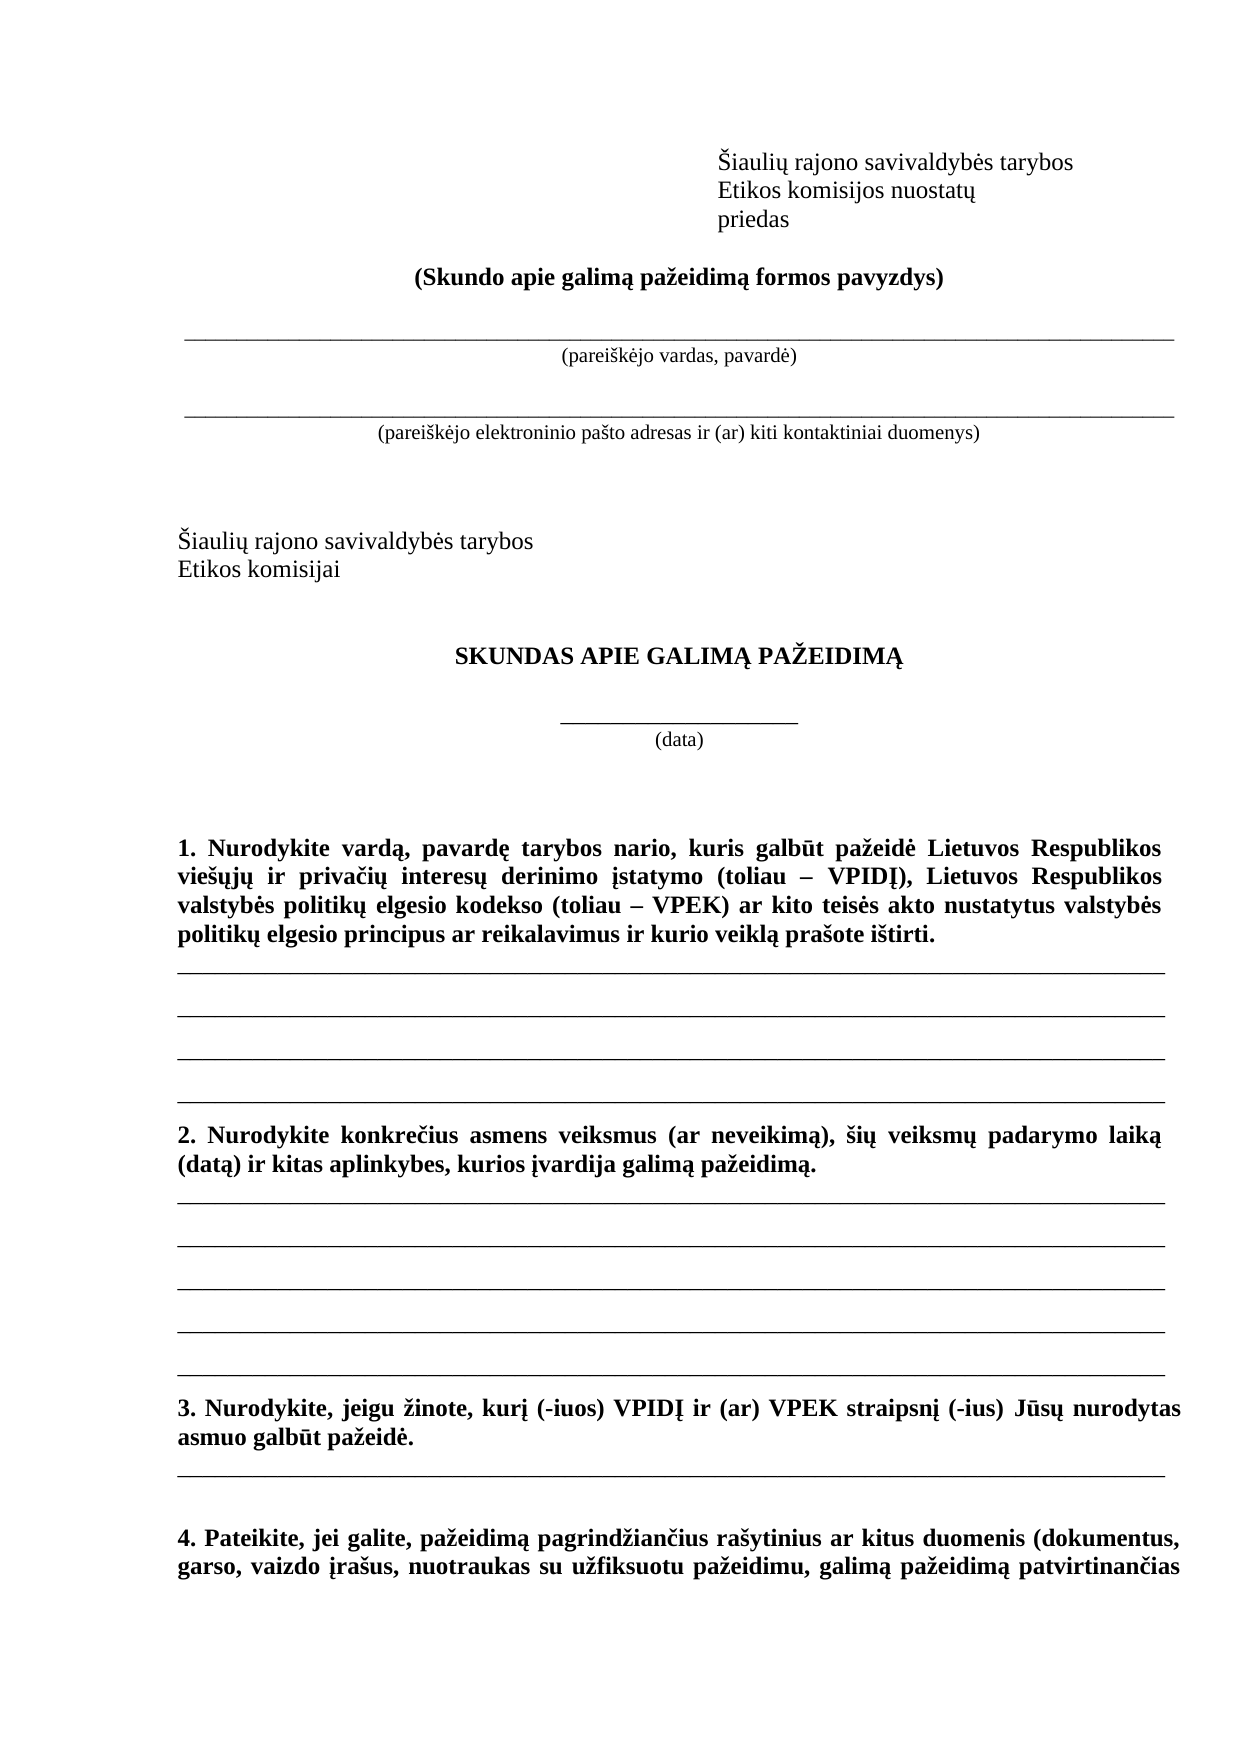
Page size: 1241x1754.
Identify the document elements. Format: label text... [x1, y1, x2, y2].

text _______________________________________________________________________________ [177, 1307, 1181, 1336]
text Šiaulių rajono savivaldybės tarybos [177, 526, 1181, 554]
text _______________________________________________________________________________ [177, 1034, 1181, 1063]
text Etikos komisijai [177, 554, 1181, 583]
text (data) [177, 727, 1181, 751]
text priedas [717, 205, 1181, 233]
text _______________________________________________________________________________________________ [177, 319, 1181, 343]
text Šiaulių rajono savivaldybės tarybos [717, 148, 1181, 176]
text _______________________________________________________________________________________________ [177, 396, 1181, 420]
text 4. Pateikite, jei galite, pažeidimą pagrindžiančius rašytinius ar kitus duomenis (dokumentus, garso, vaizdo įrašus, nuotraukas su užfiksuotu pažeidimu, galimą pažeidimą patvirtinančias [177, 1523, 1181, 1580]
text ___________________ [177, 698, 1181, 727]
text _______________________________________________________________________________ [177, 948, 1181, 976]
text (pareiškėjo elektroninio pašto adresas ir (ar) kiti kontaktiniai duomenys) [177, 420, 1181, 444]
text _______________________________________________________________________________ [177, 1350, 1181, 1379]
text (pareiškėjo vardas, pavardė) [177, 343, 1181, 367]
text _______________________________________________________________________________ [177, 1451, 1181, 1479]
text _______________________________________________________________________________ [177, 1077, 1181, 1106]
text (Skundo apie galimą pažeidimą formos pavyzdys) [177, 262, 1181, 291]
text SKUNDAS APIE GALIMĄ PAŽEIDIMĄ [177, 641, 1181, 669]
text _______________________________________________________________________________ [177, 1221, 1181, 1249]
text _______________________________________________________________________________ [177, 1178, 1181, 1206]
text 2. Nurodykite konkrečius asmens veiksmus (ar neveikimą), šių veiksmų padarymo laiką (datą) ir kitas aplinkybes, kurios įvardija galimą pažeidimą. [177, 1120, 1162, 1178]
text Etikos komisijos nuostatų [717, 176, 1181, 205]
text 3. Nurodykite, jeigu žinote, kurį (-iuos) VPIDĮ ir (ar) VPEK straipsnį (-ius) Jūsų nurodytas asmuo galbūt pažeidė. [177, 1393, 1181, 1451]
text _______________________________________________________________________________ [177, 1264, 1181, 1293]
text 1. Nurodykite vardą, pavardę tarybos nario, kuris galbūt pažeidė Lietuvos Respublikos viešųjų ir privačių interesų derinimo įstatymo (toliau – VPIDĮ), Lietuvos Respublikos valstybės politikų elgesio kodekso (toliau – VPEK) ar kito teisės akto nustatytus valstybės politikų elgesio principus ar reikalavimus ir kurio veiklą prašote ištirti. [177, 833, 1162, 948]
text _______________________________________________________________________________ [177, 991, 1181, 1019]
